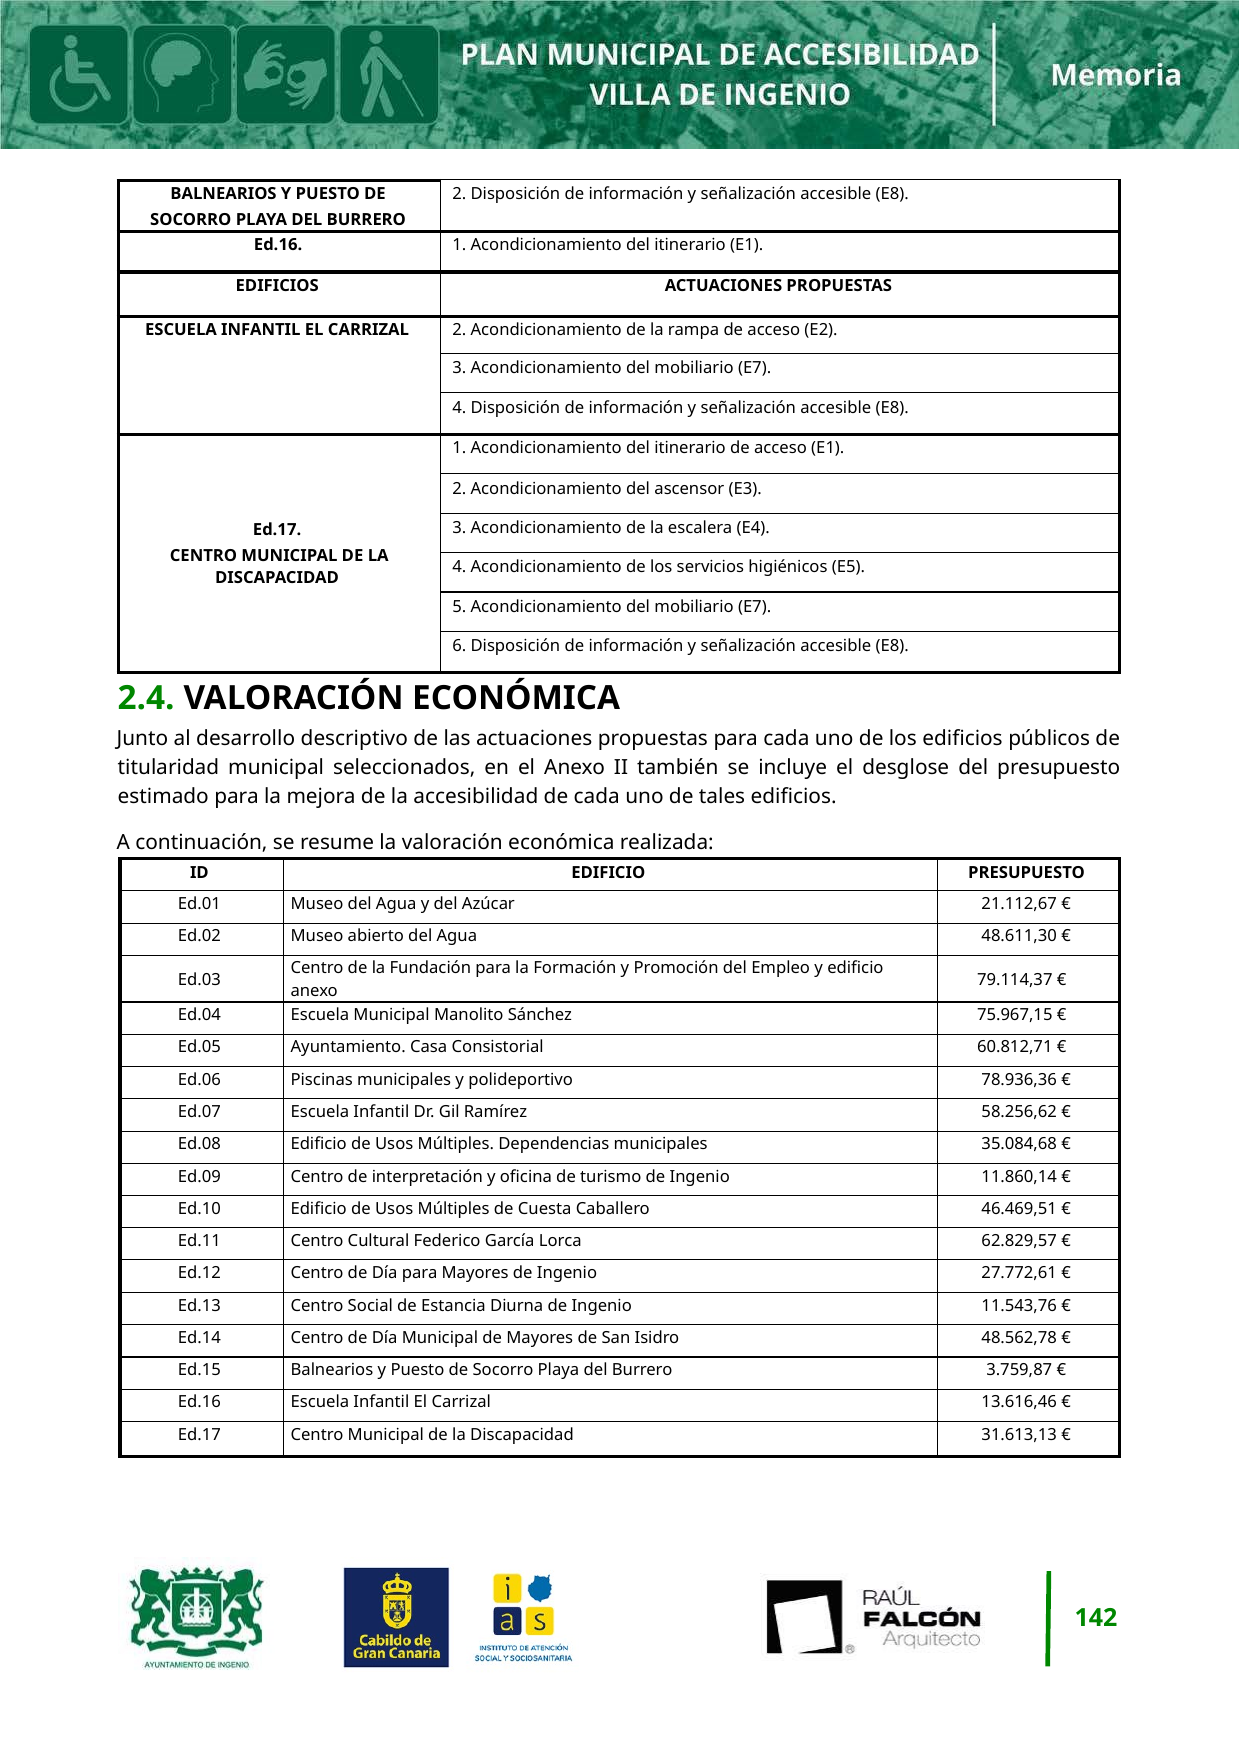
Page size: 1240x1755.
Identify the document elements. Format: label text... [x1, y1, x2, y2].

table_cell Edificio de Usos Múltiples de Cuesta Caballero [284, 1196, 937, 1227]
table_cell 3. Acondicionamiento de la escalera (E4). [441, 514, 1118, 552]
table_cell 31.613,13 € [938, 1422, 1118, 1455]
table_cell 11.860,14 € [938, 1164, 1118, 1195]
table_cell 21.112,67 € [938, 891, 1118, 922]
table_cell Ed.17 [122, 1422, 283, 1455]
table_cell Ed.11 [122, 1228, 283, 1259]
table_cell Ed.03 [122, 956, 283, 1001]
table_cell 3. Acondicionamiento del mobiliario (E7). [441, 354, 1118, 392]
table_cell Ed.16 [122, 1390, 283, 1421]
table_cell 35.084,68 € [938, 1132, 1118, 1163]
table_cell EDIFICIOS [120, 274, 440, 314]
table_cell 4. Disposición de información y señalización accesible (E8). [441, 393, 1118, 433]
table_cell Museo del Agua y del Azúcar [284, 891, 937, 922]
table_cell 27.772,61 € [938, 1260, 1118, 1292]
table_cell 62.829,57 € [938, 1228, 1118, 1259]
table_cell 60.812,71 € [938, 1035, 1118, 1066]
table_cell Ed.12 [122, 1260, 283, 1292]
table_cell Centro de interpretación y oficina de turismo de Ingenio [284, 1164, 937, 1195]
table_cell 2. Acondicionamiento de la rampa de acceso (E2). [441, 318, 1118, 353]
table_cell 13.616,46 € [938, 1390, 1118, 1421]
table_cell Ed.06 [122, 1067, 283, 1098]
table_cell 2. Acondicionamiento del ascensor (E3). [441, 474, 1118, 513]
table_cell 3.759,87 € [938, 1358, 1118, 1388]
table_cell 79.114,37 € [938, 956, 1118, 1001]
table_cell 1. Acondicionamiento del itinerario de acceso (E1). [441, 436, 1118, 473]
table_cell 11.543,76 € [938, 1293, 1118, 1324]
table_cell Piscinas municipales y polideportivo [284, 1067, 937, 1098]
table_cell Edificio de Usos Múltiples. Dependencias municipales [284, 1132, 937, 1163]
table_cell Ayuntamiento. Casa Consistorial [284, 1035, 937, 1066]
table_cell Ed.09 [122, 1164, 283, 1195]
table_cell Ed.17. CENTRO MUNICIPAL DE LA DISCAPACIDAD [120, 436, 440, 671]
table_cell 78.936,36 € [938, 1067, 1118, 1098]
table_cell Centro de Día para Mayores de Ingenio [284, 1260, 937, 1292]
table_cell Balnearios y Puesto de Socorro Playa del Burrero [284, 1358, 937, 1388]
table_cell Escuela Infantil El Carrizal [284, 1390, 937, 1421]
table_cell Escuela Infantil Dr. Gil Ramírez [284, 1099, 937, 1131]
text A continuación, se resume la valoración económica realizada: [116, 827, 1122, 855]
table_cell Ed.14 [122, 1325, 283, 1356]
table_cell 75.967,15 € [938, 1003, 1118, 1034]
table_cell Ed.02 [122, 924, 283, 955]
table_cell Escuela Municipal Manolito Sánchez [284, 1003, 937, 1034]
table_cell Ed.13 [122, 1293, 283, 1324]
table_cell 48.611,30 € [938, 924, 1118, 955]
table_cell 48.562,78 € [938, 1325, 1118, 1356]
table_cell ACTUACIONES PROPUESTAS [441, 274, 1118, 314]
table_cell 1. Acondicionamiento del itinerario (E1). [441, 233, 1118, 270]
table_cell Ed.01 [122, 891, 283, 922]
table_cell 46.469,51 € [938, 1196, 1118, 1227]
table_cell Ed.10 [122, 1196, 283, 1227]
table_cell Centro Social de Estancia Diurna de Ingenio [284, 1293, 937, 1324]
table_cell BALNEARIOS Y PUESTO DE SOCORRO PLAYA DEL BURRERO [120, 182, 440, 230]
table_cell Ed.08 [122, 1132, 283, 1163]
table_cell 5. Acondicionamiento del mobiliario (E7). [441, 593, 1118, 631]
subtitle 2.4. VALORACIÓN ECONÓMICA [117, 674, 1122, 719]
table_cell 4. Acondicionamiento de los servicios higiénicos (E5). [441, 553, 1118, 591]
table_cell Ed.05 [122, 1035, 283, 1066]
table_cell Ed.15 [122, 1358, 283, 1388]
table_cell Centro Cultural Federico García Lorca [284, 1228, 937, 1259]
table_header ID [122, 860, 283, 890]
table_header PRESUPUESTO [938, 860, 1118, 890]
table_cell Ed.04 [122, 1003, 283, 1034]
table_cell ESCUELA INFANTIL EL CARRIZAL [120, 318, 440, 433]
table_header EDIFICIO [284, 860, 937, 890]
table_cell Ed.07 [122, 1099, 283, 1131]
table_cell Centro de la Fundación para la Formación y Promoción del Empleo y edificio anexo [284, 956, 937, 1001]
table_cell 6. Disposición de información y señalización accesible (E8). [441, 632, 1118, 671]
table_cell Centro de Día Municipal de Mayores de San Isidro [284, 1325, 937, 1356]
table_cell Ed.16. [120, 233, 440, 270]
table_cell 58.256,62 € [938, 1099, 1118, 1131]
table_cell Museo abierto del Agua [284, 924, 937, 955]
table_cell Centro Municipal de la Discapacidad [284, 1422, 937, 1455]
text Junto al desarrollo descriptivo de las actuaciones propuestas para cada uno de los edificios públicos de titularidad municipal seleccionados, en el Anexo II también se incluye el desglose del presupuesto estimado para la mejora de la accesibilidad de cada uno de tales edificios. [116, 723, 1122, 810]
table_cell 2. Disposición de información y señalización accesible (E8). [441, 180, 1118, 230]
